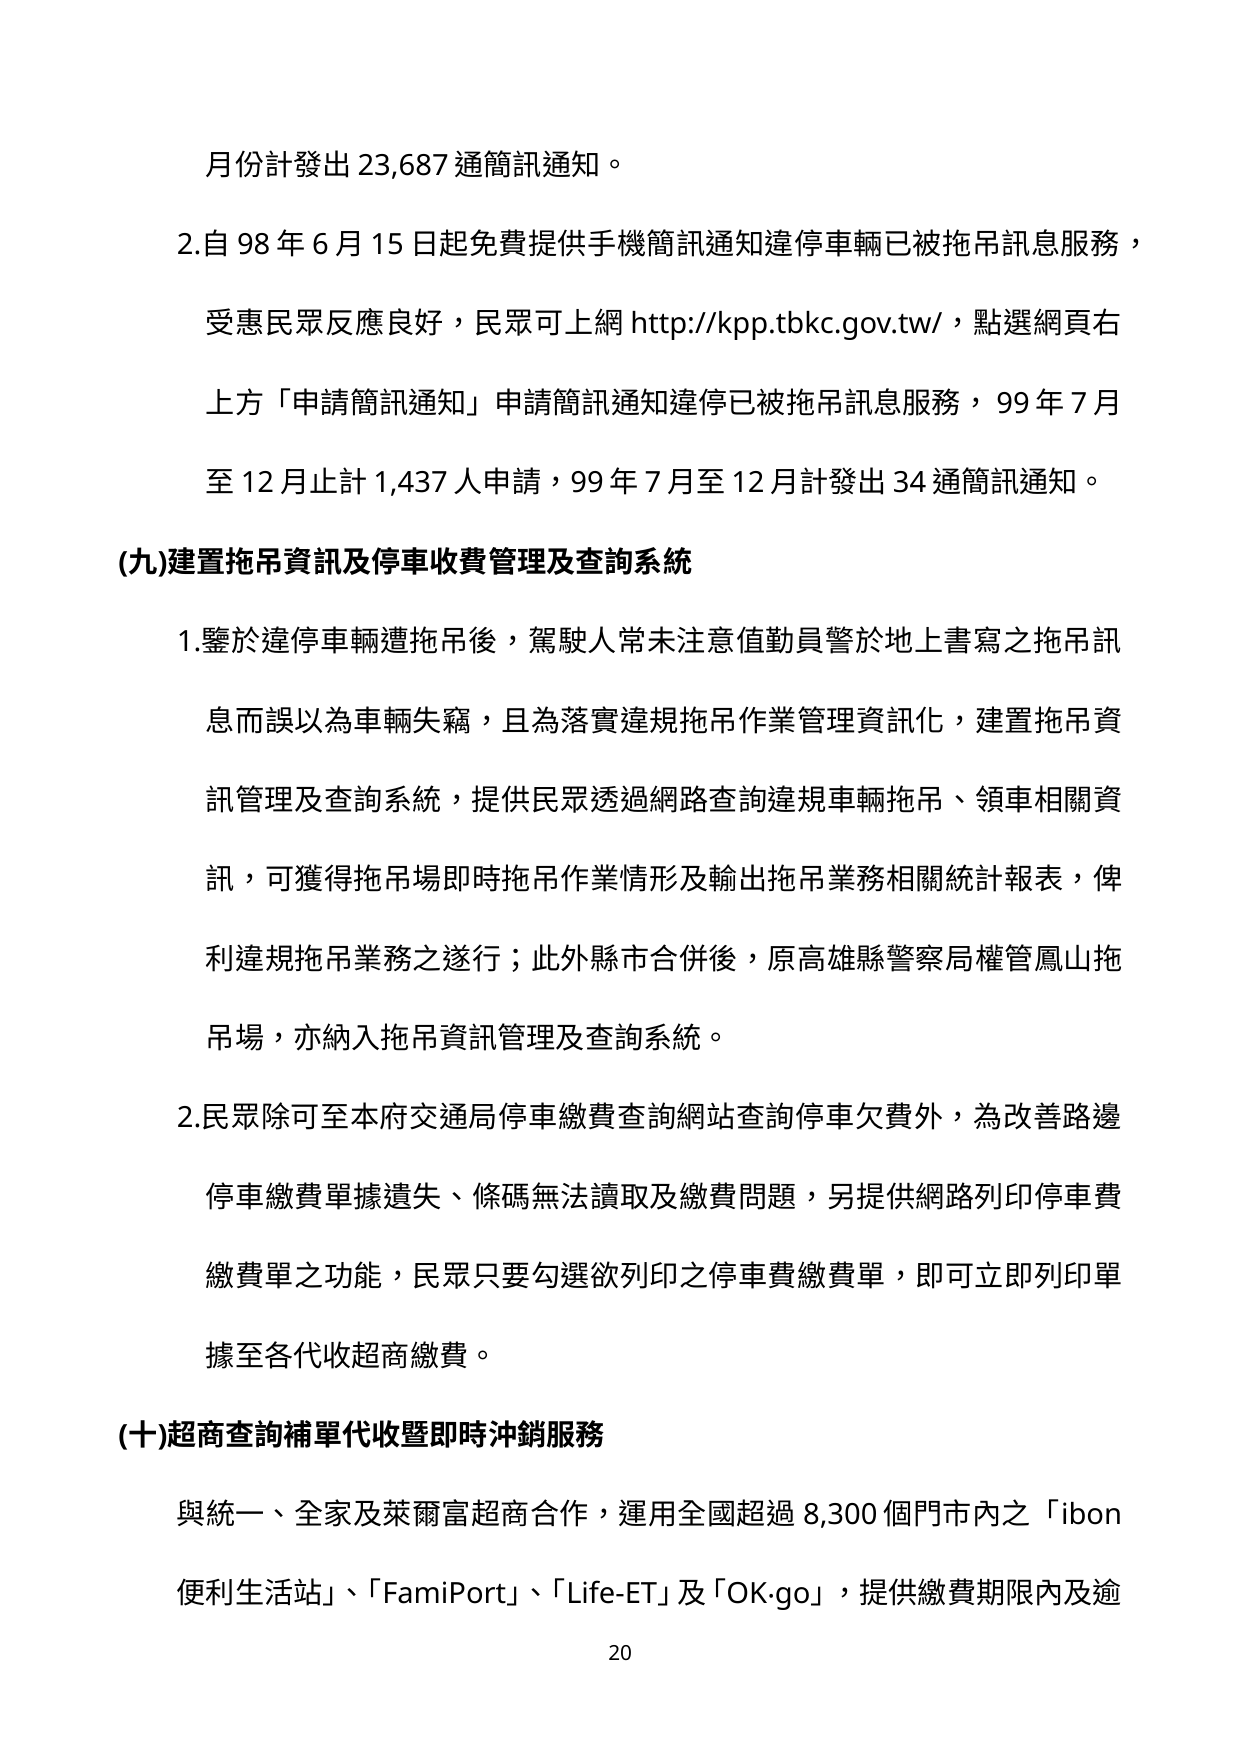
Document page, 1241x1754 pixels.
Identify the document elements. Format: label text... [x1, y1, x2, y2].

text (九)建置拖吊資訊及停車收費管理及查詢系統 [118, 520, 1122, 599]
text (十)超商查詢補單代收暨即時沖銷服務 [118, 1393, 1122, 1472]
text 2.自98年6月15日起免費提供手機簡訊通知違停車輛已被拖吊訊息服務，受惠民眾反應良好，民眾可上網http://kpp.tbkc.gov.tw/，點選網頁右上方「申請簡訊通知」申請簡訊通知違停已被拖吊訊息服務， 99年7月至12月止計1,437人申請，99年7月至12月計發出34通簡訊通知。 [177, 202, 1122, 520]
text 與統一、全家及萊爾富超商合作，運用全國超過8,300個門市內之「ibon便利生活站」、「FamiPort」、「Life-ET」及「OK‧go」，提供繳費期限內及逾 [176, 1472, 1122, 1631]
text 1.鑒於違停車輛遭拖吊後，駕駛人常未注意值勤員警於地上書寫之拖吊訊息而誤以為車輛失竊，且為落實違規拖吊作業管理資訊化，建置拖吊資訊管理及查詢系統，提供民眾透過網路查詢違規車輛拖吊、領車相關資訊，可獲得拖吊場即時拖吊作業情形及輸出拖吊業務相關統計報表，俾利違規拖吊業務之遂行；此外縣市合併後，原高雄縣警察局權管鳳山拖吊場，亦納入拖吊資訊管理及查詢系統。 [177, 599, 1122, 1075]
text 月份計發出23,687通簡訊通知。 [177, 123, 1122, 202]
text 2.民眾除可至本府交通局停車繳費查詢網站查詢停車欠費外，為改善路邊停車繳費單據遺失、條碼無法讀取及繳費問題，另提供網路列印停車費繳費單之功能，民眾只要勾選欲列印之停車費繳費單，即可立即列印單據至各代收超商繳費。 [177, 1075, 1122, 1393]
